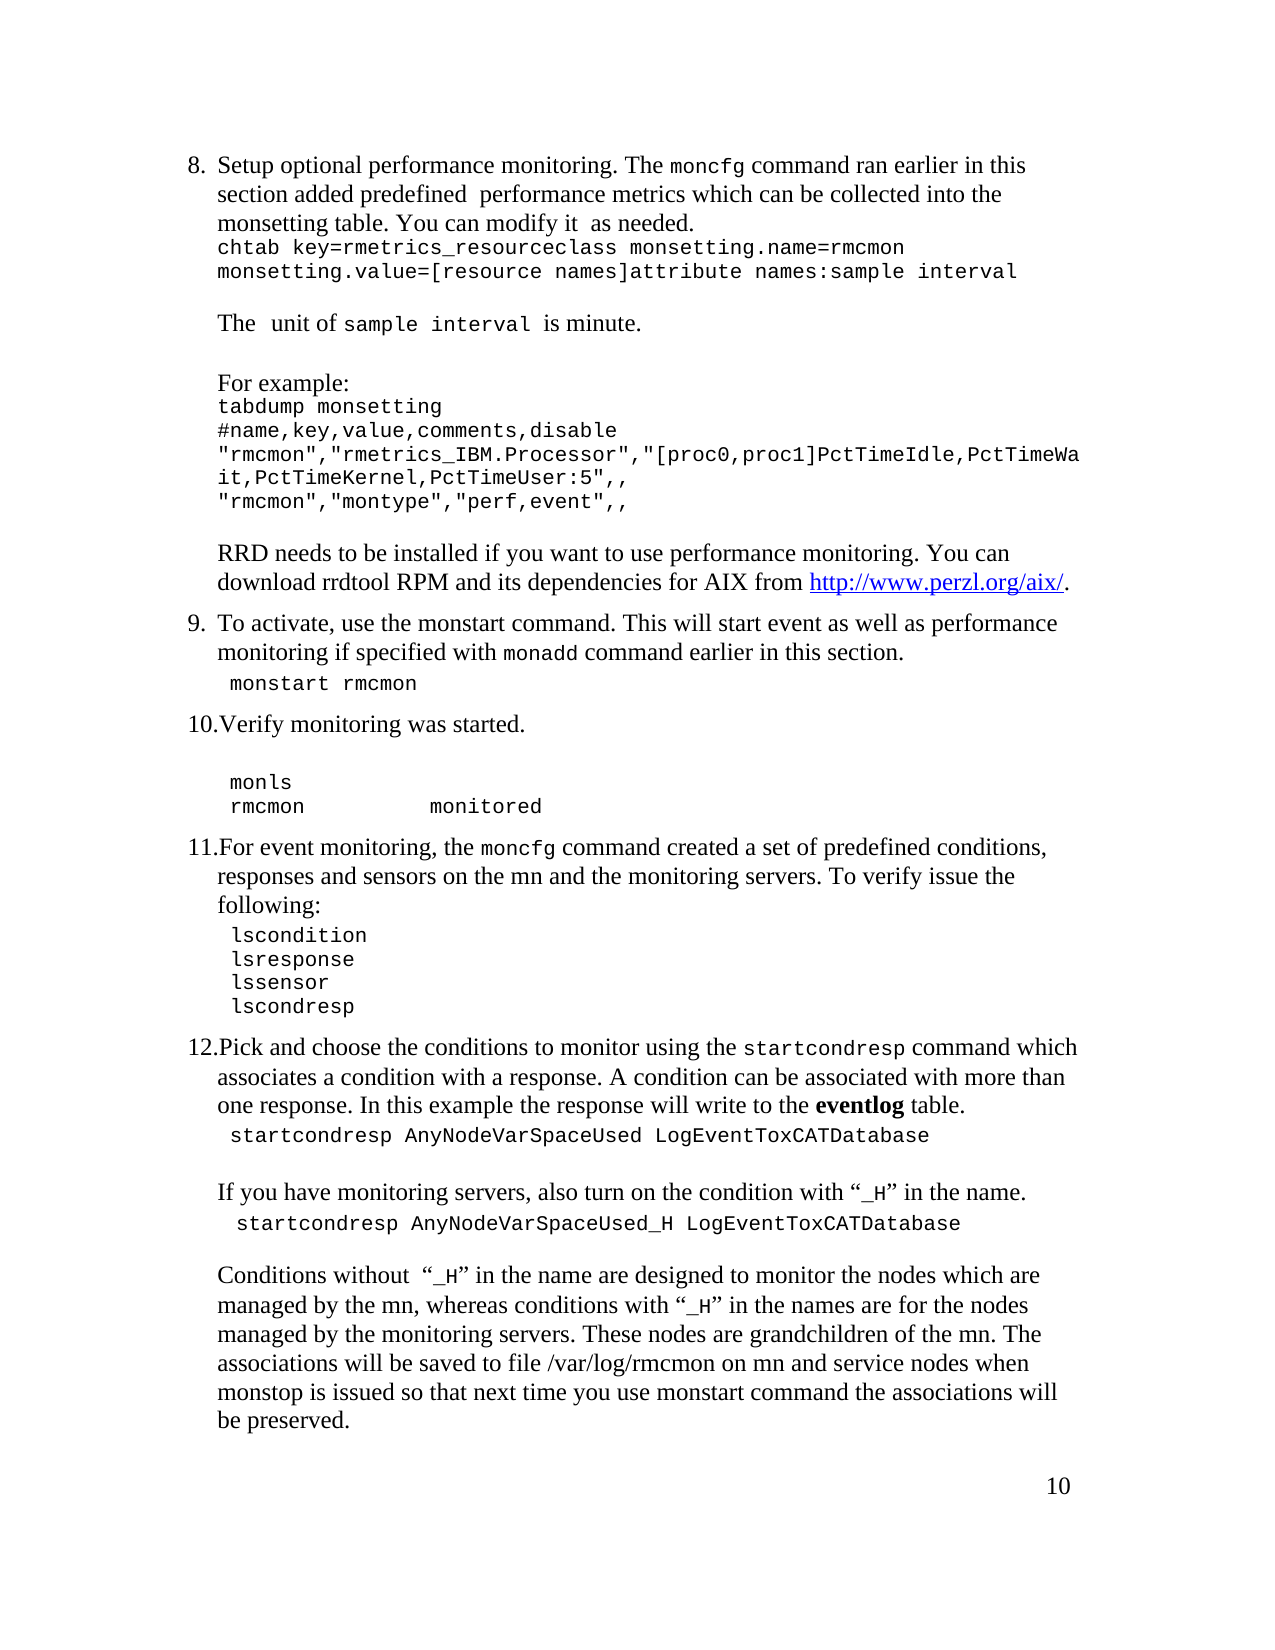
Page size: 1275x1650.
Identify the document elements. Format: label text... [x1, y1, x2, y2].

list To activate, use the monstart command. This will start event as well as performance monitoring if specified with monadd command earlier in this section. monstart rmcmon [187, 608, 1087, 696]
list Verify monitoring was started. monls rmcmon monitored [187, 709, 1087, 819]
list For event monitoring, the moncfg command created a set of predefined conditions, responses and sensors on the mn and the monitoring servers. To verify issue the following: lscondition lsresponse lssensor lscondresp [187, 832, 1087, 1019]
list Pick and choose the conditions to monitor using the startcondresp command which associates a condition with a response. A condition can be associated with more than one response. In this example the response will write to the eventlog table. startcondresp AnyNodeVarSpaceUsed LogEventToxCATDatabase If you have monitoring servers, also turn on the condition with “_H” in the name. startcondresp AnyNodeVarSpaceUsed_H LogEventToxCATDatabase Conditions without “_H” in the name are designed to monitor the nodes which are managed by the mn, whereas conditions with “_H” in the names are for the nodes managed by the monitoring servers. These nodes are grandchildren of the mn. The associations will be saved to file /var/log/rmcmon on mn and service nodes when monstop is issued so that next time you use monstart command the associations will be preserved. [187, 1032, 1087, 1434]
list Setup optional performance monitoring. The moncfg command ran earlier in this section added predefined performance metrics which can be collected into the monsetting table. You can modify it as needed. chtab key=rmetrics_resourceclass monsetting.name=rmcmon monsetting.value=[resource names]attribute names:sample interval The unit of sample interval is minute. For example: tabdump monsetting #name,key,value,comments,disable "rmcmon","rmetrics_IBM.Processor","[proc0,proc1]PctTimeIdle,PctTimeWait,PctTimeKernel,PctTimeUser:5",, "rmcmon","montype","perf,event",, RRD needs to be installed if you want to use performance monitoring. You can download rrdtool RPM and its dependencies for AIX from http://www.perzl.org/aix/. [187, 150, 1087, 596]
